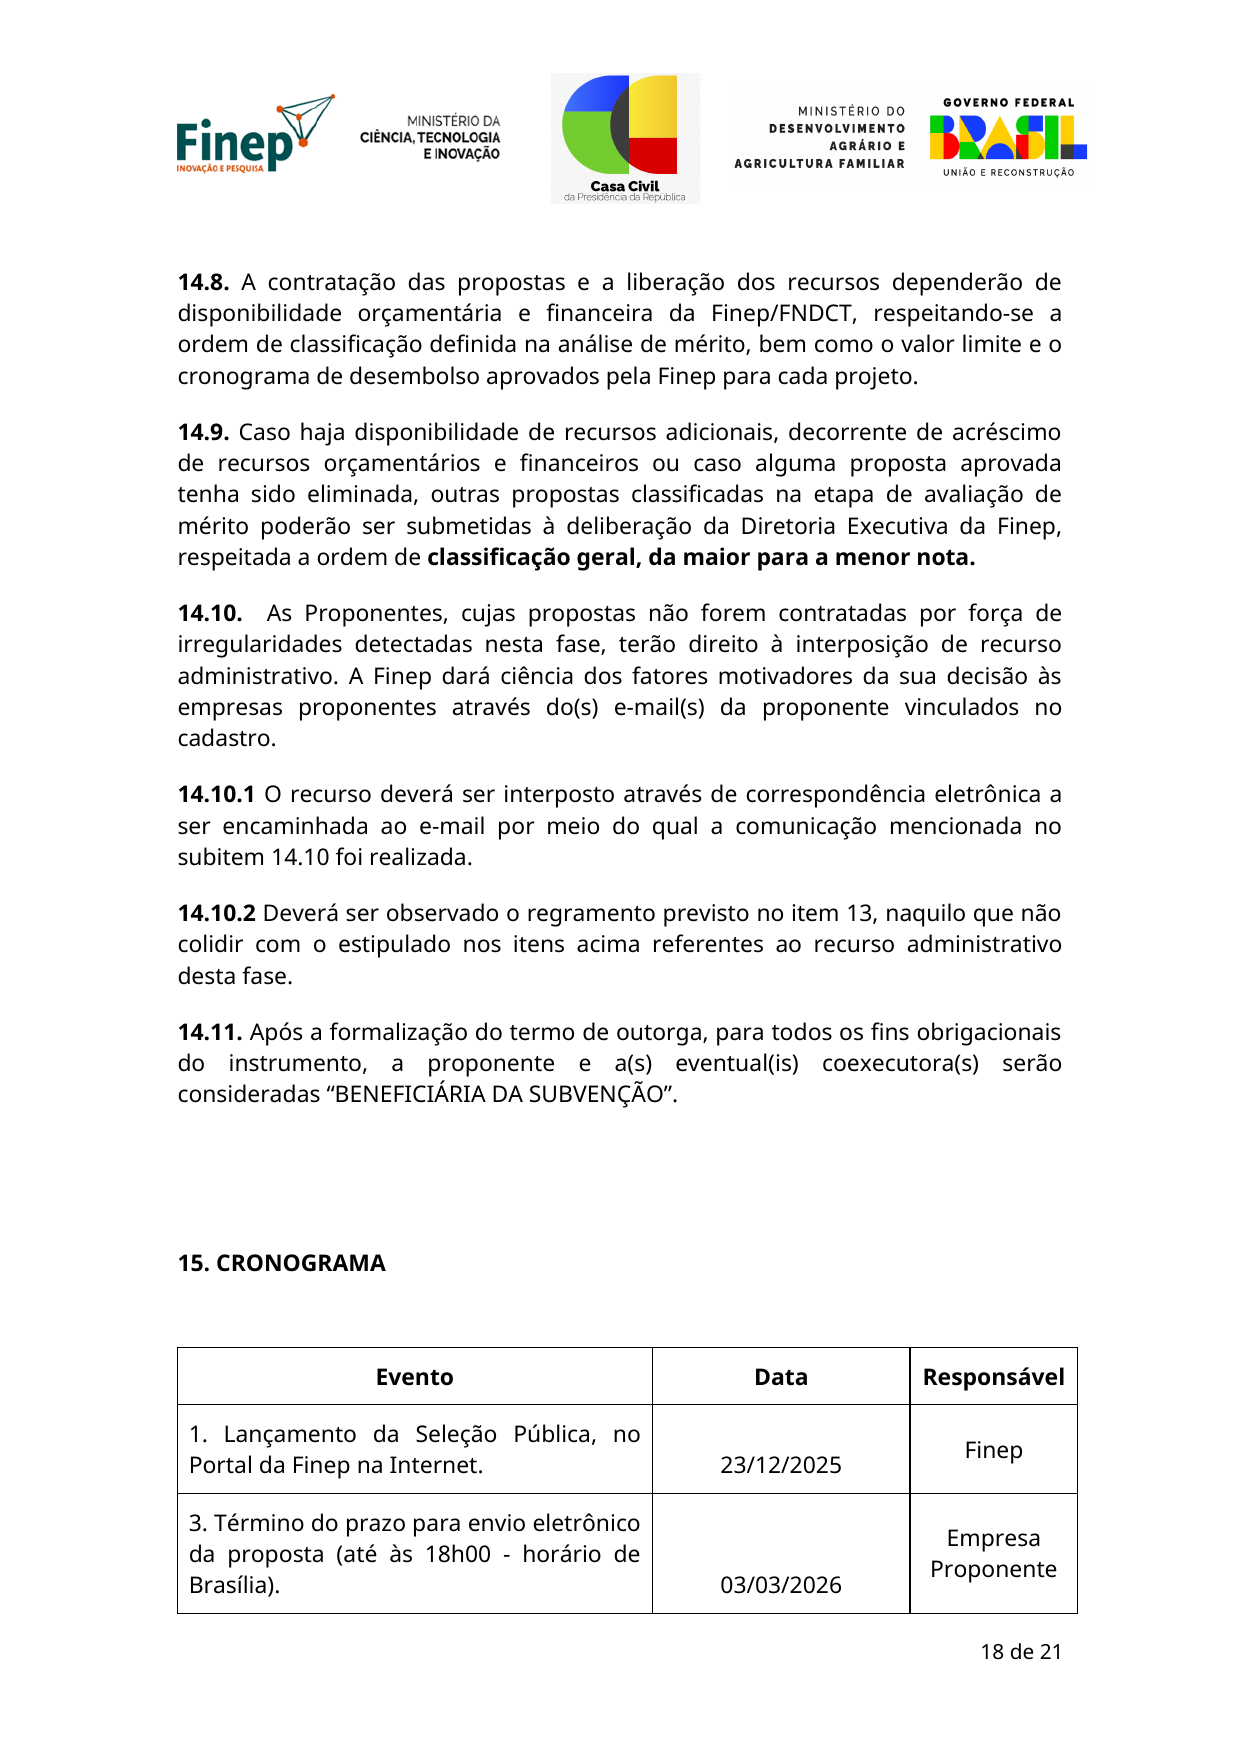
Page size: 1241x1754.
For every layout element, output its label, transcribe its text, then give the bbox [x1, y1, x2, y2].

table_header Responsável [911, 1348, 1077, 1404]
text 14.8. A contratação das propostas e a liberação dos recursos dependerão de disponibilidade orçamentária e financeira da Finep/FNDCT, respeitando-se a ordem de classificação definida na análise de mérito, bem como o valor limite e o cronograma de desembolso aprovados pela Finep para cada projeto. [177, 266, 1063, 391]
table_header Evento [178, 1348, 652, 1404]
table_cell Finep [911, 1405, 1077, 1493]
table_cell 1. Lançamento da Seleção Pública, no Portal da Finep na Internet. [178, 1405, 652, 1493]
table_cell 23/12/2025 [653, 1405, 909, 1493]
text 14.10.1 O recurso deverá ser interposto através de correspondência eletrônica a ser encaminhada ao e-mail por meio do qual a comunicação mencionada no subitem 14.10 foi realizada. [177, 778, 1063, 872]
table_header Data [653, 1348, 909, 1404]
text 15. CRONOGRAMA [177, 1247, 1063, 1278]
text 14.10. As Proponentes, cujas propostas não forem contratadas por força de irregularidades detectadas nesta fase, terão direito à interposição de recurso administrativo. A Finep dará ciência dos fatores motivadores da sua decisão às empresas proponentes através do(s) e-mail(s) da proponente vinculados no cadastro. [177, 597, 1063, 753]
text 14.11. Após a formalização do termo de outorga, para todos os fins obrigacionais do instrumento, a proponente e a(s) eventual(is) coexecutora(s) serão consideradas “BENEFICIÁRIA DA SUBVENÇÃO”. [177, 1016, 1063, 1109]
table_cell 3. Término do prazo para envio eletrônico da proposta (até às 18h00 - horário de Brasília). [178, 1494, 652, 1613]
text 14.10.2 Deverá ser observado o regramento previsto no item 13, naquilo que não colidir com o estipulado nos itens acima referentes ao recurso administrativo desta fase. [177, 897, 1063, 991]
table_cell 03/03/2026 [653, 1494, 909, 1613]
table_cell Empresa Proponente [911, 1494, 1077, 1613]
text 14.9. Caso haja disponibilidade de recursos adicionais, decorrente de acréscimo de recursos orçamentários e financeiros ou caso alguma proposta aprovada tenha sido eliminada, outras propostas classificadas na etapa de avaliação de mérito poderão ser submetidas à deliberação da Diretoria Executiva da Finep, respeitada a ordem de classificação geral, da maior para a menor nota. [177, 416, 1063, 572]
